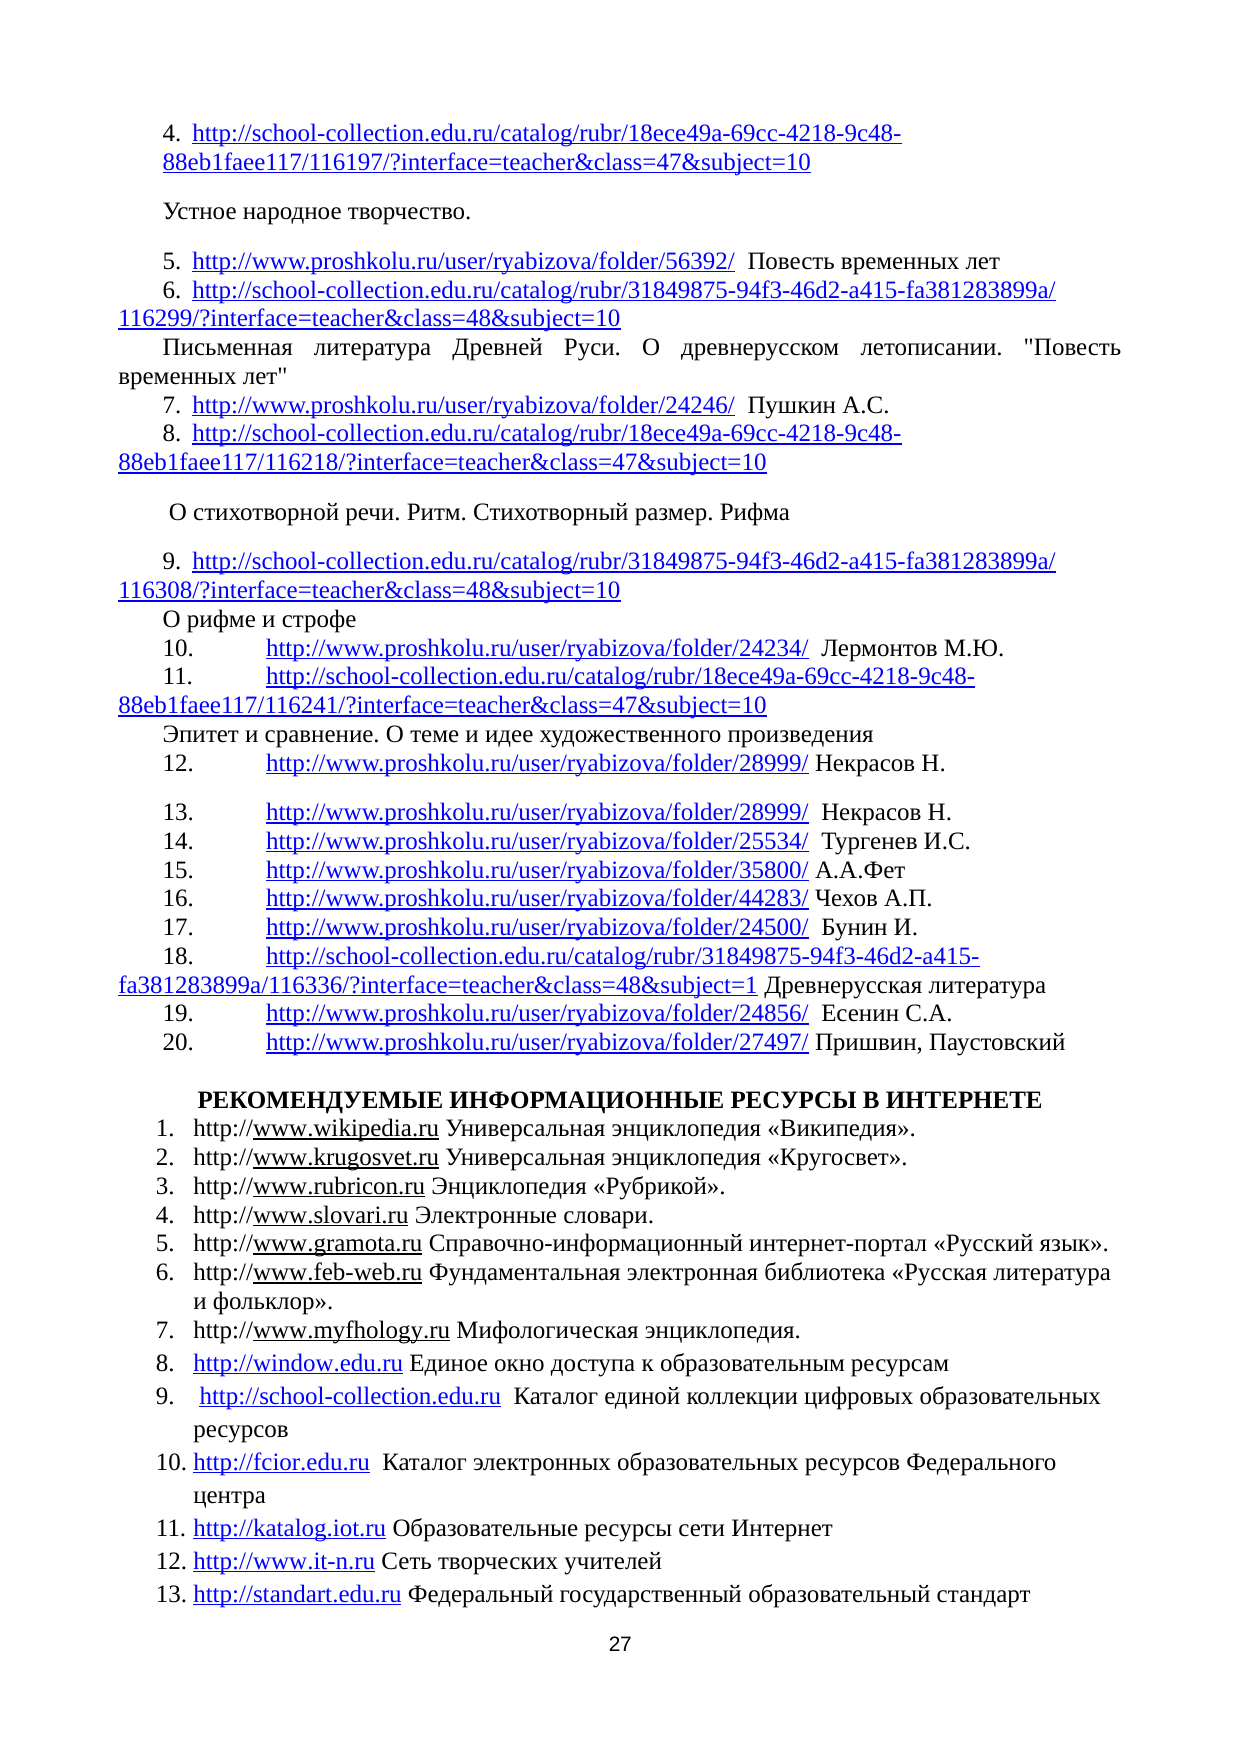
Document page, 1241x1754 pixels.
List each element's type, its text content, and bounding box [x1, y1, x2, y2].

list http://school-collection.edu.ru Каталог единой коллекции цифровых образовательных ресурсов [156, 1381, 1122, 1443]
list http://www.proshkolu.ru/user/ryabizova/folder/25534/ Тургенев И.С. [118, 826, 1122, 855]
list http://katalog.iot.ru Образовательные ресурсы сети Интернет [156, 1513, 1122, 1542]
list http://school-collection.edu.ru/catalog/rubr/31849875-94f3-46d2-a415-fa381283899a/116308/?interface=teacher&class=48&subject=10 [118, 546, 1122, 604]
list http://www.proshkolu.ru/user/ryabizova/folder/28999/ Некрасов Н. [118, 797, 1122, 826]
list http://school-collection.edu.ru/catalog/rubr/18ece49a-69cc-4218-9c48-88eb1faee117/116218/?interface=teacher&class=47&subject=10 [118, 418, 1122, 476]
list http://school-collection.edu.ru/catalog/rubr/18ece49a-69cc-4218-9c48-88eb1faee117/116197/?interface=teacher&class=47&subject=10 [162, 118, 1122, 176]
list http://www.proshkolu.ru/user/ryabizova/folder/27497/ Пришвин, Паустовский [118, 1027, 1122, 1056]
list http://www.proshkolu.ru/user/ryabizova/folder/56392/ Повесть временных лет [162, 246, 1122, 275]
text Письменная литература Древней Руси. О древнерусском летописании. "Повесть временных лет" [118, 332, 1122, 390]
list http://school-collection.edu.ru/catalog/rubr/31849875-94f3-46d2-a415-fa381283899a/116299/?interface=teacher&class=48&subject=10 [118, 275, 1122, 332]
list http://www.rubricon.ru Энциклопедия «Рубрикой». [156, 1171, 1122, 1200]
list http://school-collection.edu.ru/catalog/rubr/31849875-94f3-46d2-a415-fa381283899a/116336/?interface=teacher&class=48&subject=1 Древнерусская литература [118, 941, 1122, 998]
list http://www.proshkolu.ru/user/ryabizova/folder/24234/ Лермонтов М.Ю. [118, 633, 1122, 661]
list http://window.edu.ru Единое окно доступа к образовательным ресурсам [156, 1348, 1122, 1377]
list http://www.proshkolu.ru/user/ryabizova/folder/24246/ Пушкин А.С. [118, 390, 1122, 418]
list Устное народное творчество. [162, 196, 1122, 225]
list http://www.proshkolu.ru/user/ryabizova/folder/24856/ Есенин С.А. [118, 998, 1122, 1027]
list О рифме и строфе [118, 604, 1122, 633]
text РЕКОМЕНДУЕМЫЕ ИНФОРМАЦИОННЫЕ РЕСУРСЫ В ИНТЕРНЕТЕ [118, 1085, 1122, 1113]
list http://standart.edu.ru Федеральный государственный образовательный стандарт [156, 1579, 1122, 1608]
list http://www.krugosvet.ru Универсальная энциклопедия «Кругосвет». [156, 1142, 1122, 1171]
list http://www.proshkolu.ru/user/ryabizova/folder/28999/ Некрасов Н. [118, 748, 1122, 776]
list http://www.slovari.ru Электронные словари. [156, 1200, 1122, 1228]
list http://www.it-n.ru Сеть творческих учителей [156, 1546, 1122, 1575]
list http://fcior.edu.ru Каталог электронных образовательных ресурсов Федерального центра [156, 1447, 1122, 1509]
list http://www.proshkolu.ru/user/ryabizova/folder/44283/ Чехов А.П. [118, 883, 1122, 912]
list http://www.proshkolu.ru/user/ryabizova/folder/35800/ А.А.Фет [118, 855, 1122, 883]
list О стихотворной речи. Ритм. Стихотворный размер. Рифма [118, 497, 1122, 526]
list http://www.gramota.ru Справочно-информационный интернет-портал «Русский язык». [156, 1228, 1122, 1257]
list Эпитет и сравнение. О теме и идее художественного произведения [118, 719, 1122, 748]
list http://school-collection.edu.ru/catalog/rubr/18ece49a-69cc-4218-9c48-88eb1faee117/116241/?interface=teacher&class=47&subject=10 [118, 661, 1122, 719]
list http://www.proshkolu.ru/user/ryabizova/folder/24500/ Бунин И. [118, 912, 1122, 941]
list http://www.feb-web.ru Фундаментальная электронная библиотека «Русская литература и фольклор». [156, 1257, 1122, 1315]
list http://www.wikipedia.ru Универсальная энциклопедия «Википедия». [156, 1113, 1122, 1142]
list http://www.myfhology.ru Мифологическая энциклопедия. [156, 1315, 1122, 1343]
